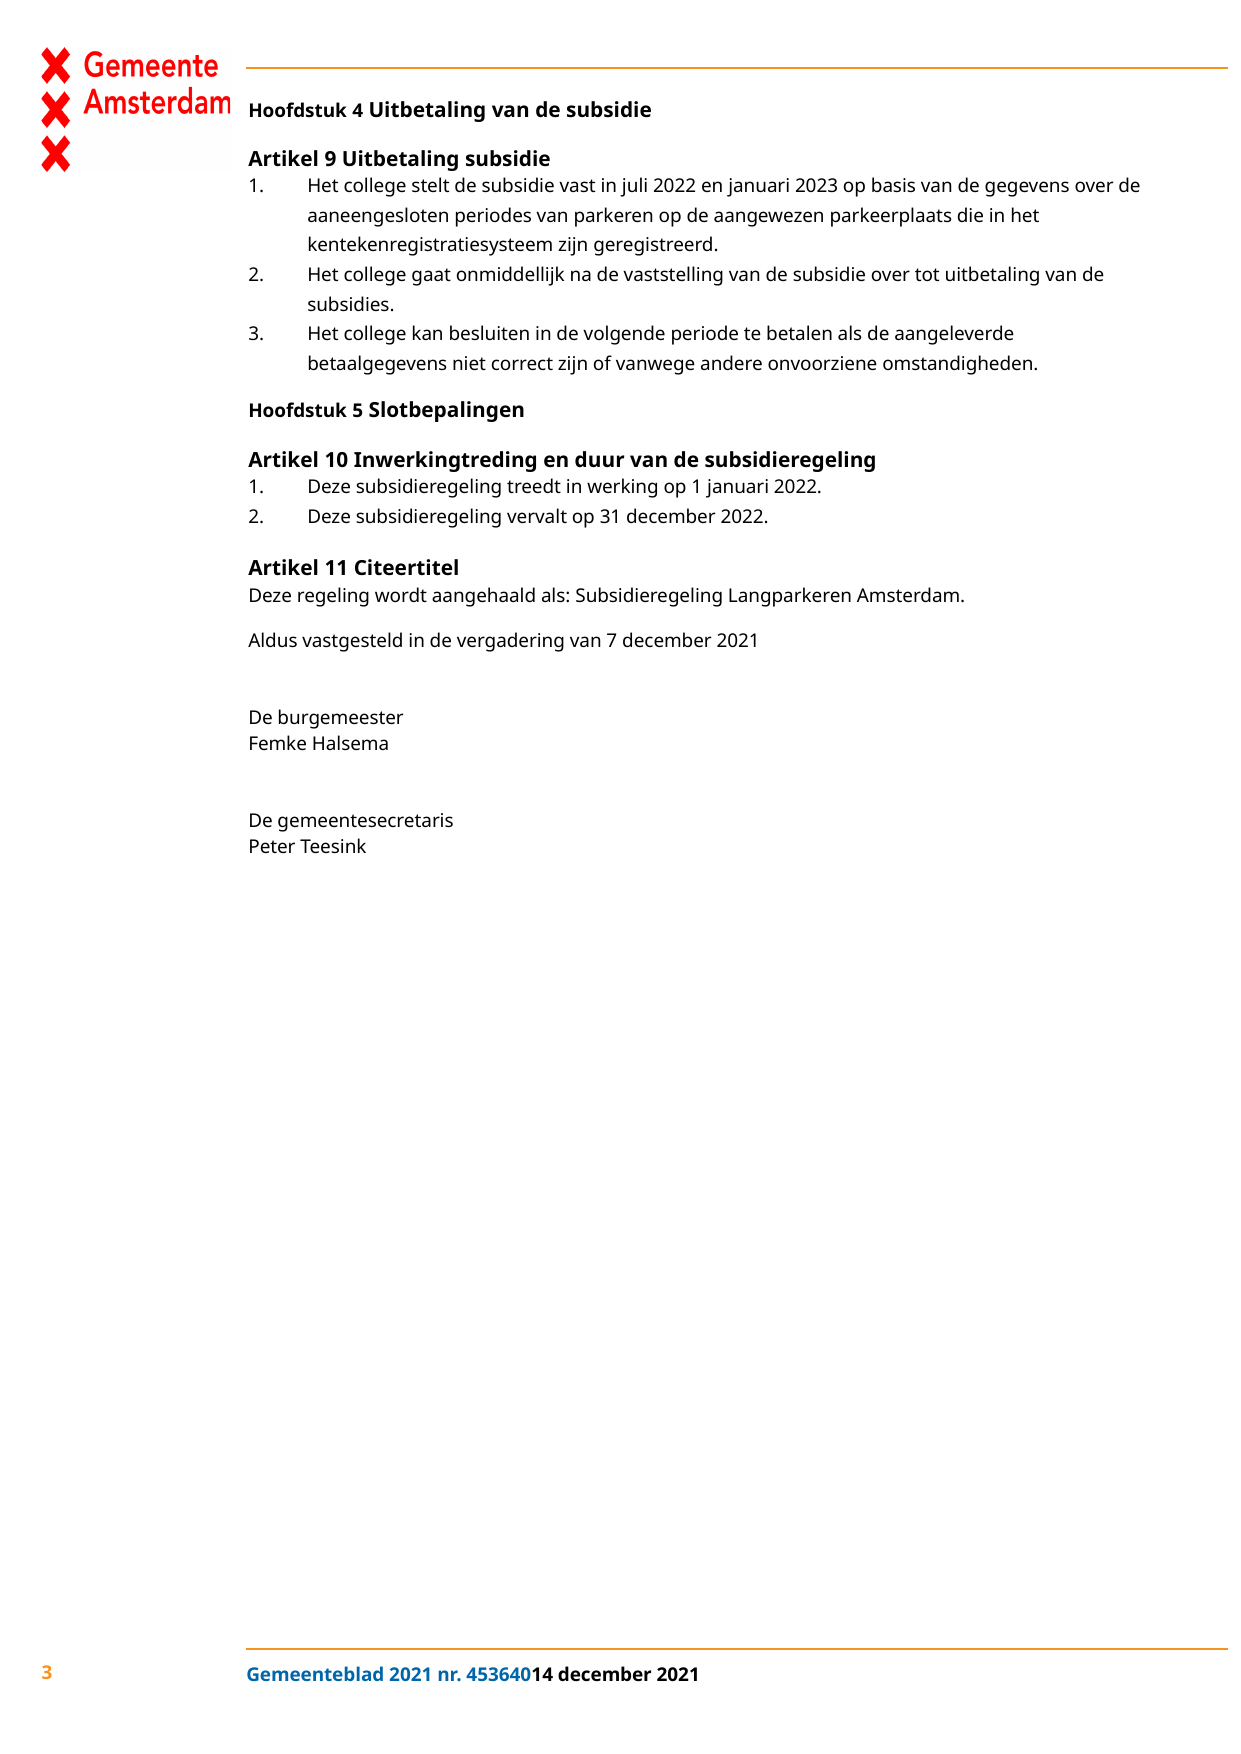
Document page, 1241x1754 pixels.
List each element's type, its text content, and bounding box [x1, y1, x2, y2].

text Aldus vastgesteld in de vergadering van 7 december 2021 [248, 627, 1152, 653]
list Het college stelt de subsidie vast in juli 2022 en januari 2023 op basis van de gegevens over de aaneengesloten periodes van parkeren op de aangewezen parkeerplaats die in het kentekenregistratiesysteem zijn geregistreerd. [248, 172, 1152, 257]
picture [41, 47, 231, 172]
text Artikel 10 Inwerkingtreding en duur van de subsidieregeling [248, 445, 1152, 473]
list Deze subsidieregeling treedt in werking op 1 januari 2022. [248, 473, 1152, 499]
text Hoofdstuk 4 Uitbetaling van de subsidie [248, 95, 1152, 123]
list Deze subsidieregeling vervalt op 31 december 2022. [248, 503, 1152, 529]
text Artikel 11 Citeertitel [248, 553, 1152, 582]
list Het college kan besluiten in de volgende periode te betalen als de aangeleverde betaalgegevens niet correct zijn of vanwege andere onvoorziene omstandigheden. [248, 320, 1152, 376]
list Het college gaat onmiddellijk na de vaststelling van de subsidie over tot uitbetaling van de subsidies. [248, 261, 1152, 317]
text Peter Teesink [248, 833, 1152, 859]
text De gemeentesecretaris [248, 807, 1152, 833]
text De burgemeester [248, 704, 1152, 730]
text Deze regeling wordt aangehaald als: Subsidieregeling Langparkeren Amsterdam. [248, 582, 1152, 607]
text Hoofdstuk 5 Slotbepalingen [248, 396, 1152, 424]
text Artikel 9 Uitbetaling subsidie [248, 144, 1152, 172]
text Femke Halsema [248, 730, 1152, 756]
